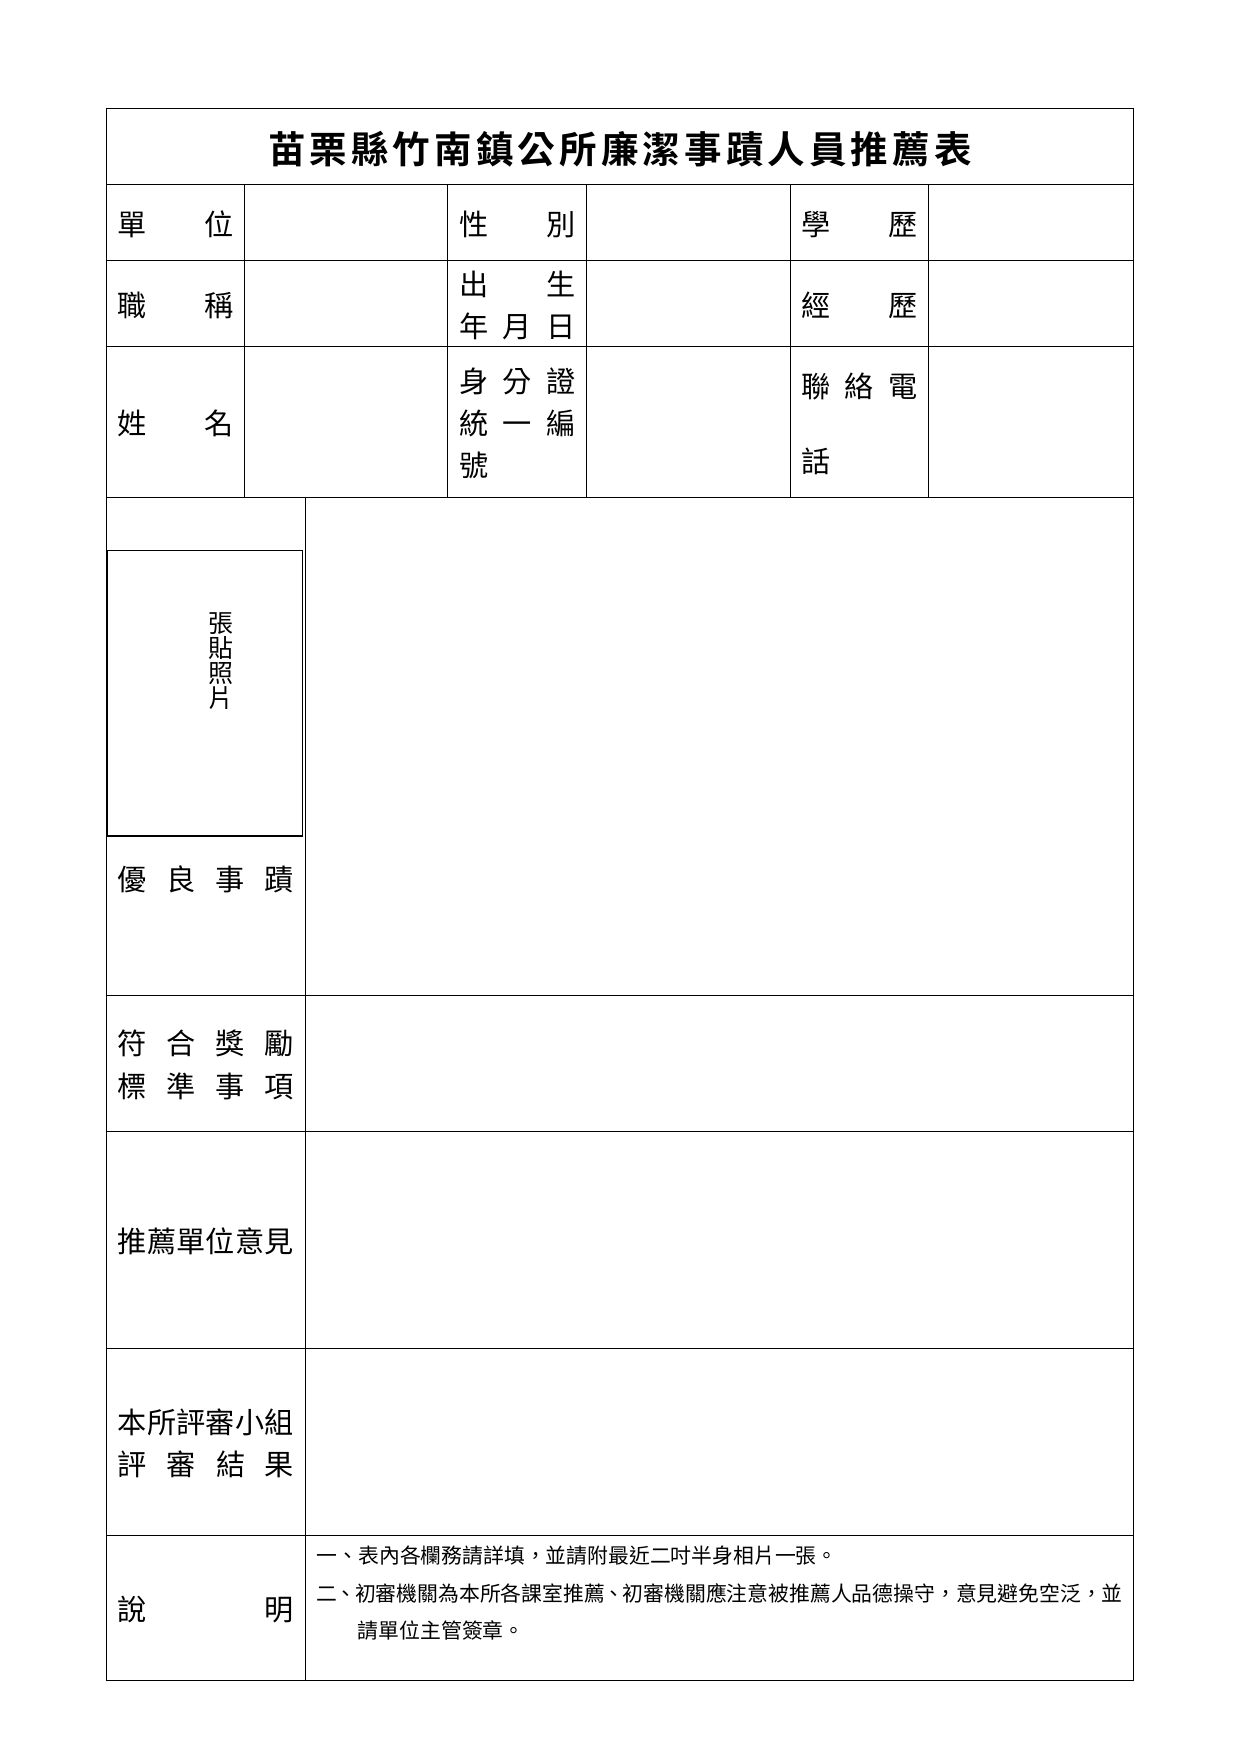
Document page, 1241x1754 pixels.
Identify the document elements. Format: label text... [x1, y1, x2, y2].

table_cell [929, 185, 1133, 260]
table_cell [587, 347, 790, 497]
table_cell [245, 347, 447, 497]
table_cell 本所評審小組評審結果 [107, 1349, 305, 1535]
table_cell 聯絡電話 [791, 347, 928, 497]
table_cell 單位 [107, 185, 244, 260]
table_cell 職稱 [107, 261, 244, 346]
table_cell 推薦單位意見 [107, 1132, 305, 1348]
table_cell 出生 年月日 [448, 261, 586, 346]
table_cell [306, 996, 1133, 1131]
table_cell [929, 261, 1133, 346]
table_cell 經歷 [791, 261, 928, 346]
table_cell 一、表內各欄務請詳填，並請附最近二吋半身相片一張。 二、初審機關為本所各課室推薦、初審機關應注意被推薦人品德操守，意見避免空泛，並請單位主管簽章。 [306, 1536, 1133, 1680]
table_cell 優良事蹟 [107, 498, 305, 995]
table_cell [306, 498, 1133, 995]
table_cell [306, 1349, 1133, 1535]
table_cell 學歷 [791, 185, 928, 260]
table_header 苗栗縣竹南鎮公所廉潔事蹟人員推薦表 [107, 109, 1133, 184]
table_cell 身分證 統一編號 [448, 347, 586, 497]
table_cell [245, 261, 447, 346]
table_cell [587, 261, 790, 346]
table_cell [306, 1132, 1133, 1348]
table_cell [587, 185, 790, 260]
table_cell [929, 347, 1133, 497]
table_cell 姓名 [107, 347, 244, 497]
table_cell 性別 [448, 185, 586, 260]
table_cell 符合獎勵 標準事項 [107, 996, 305, 1131]
table_cell 說明 [107, 1536, 305, 1680]
table_cell [245, 185, 447, 260]
